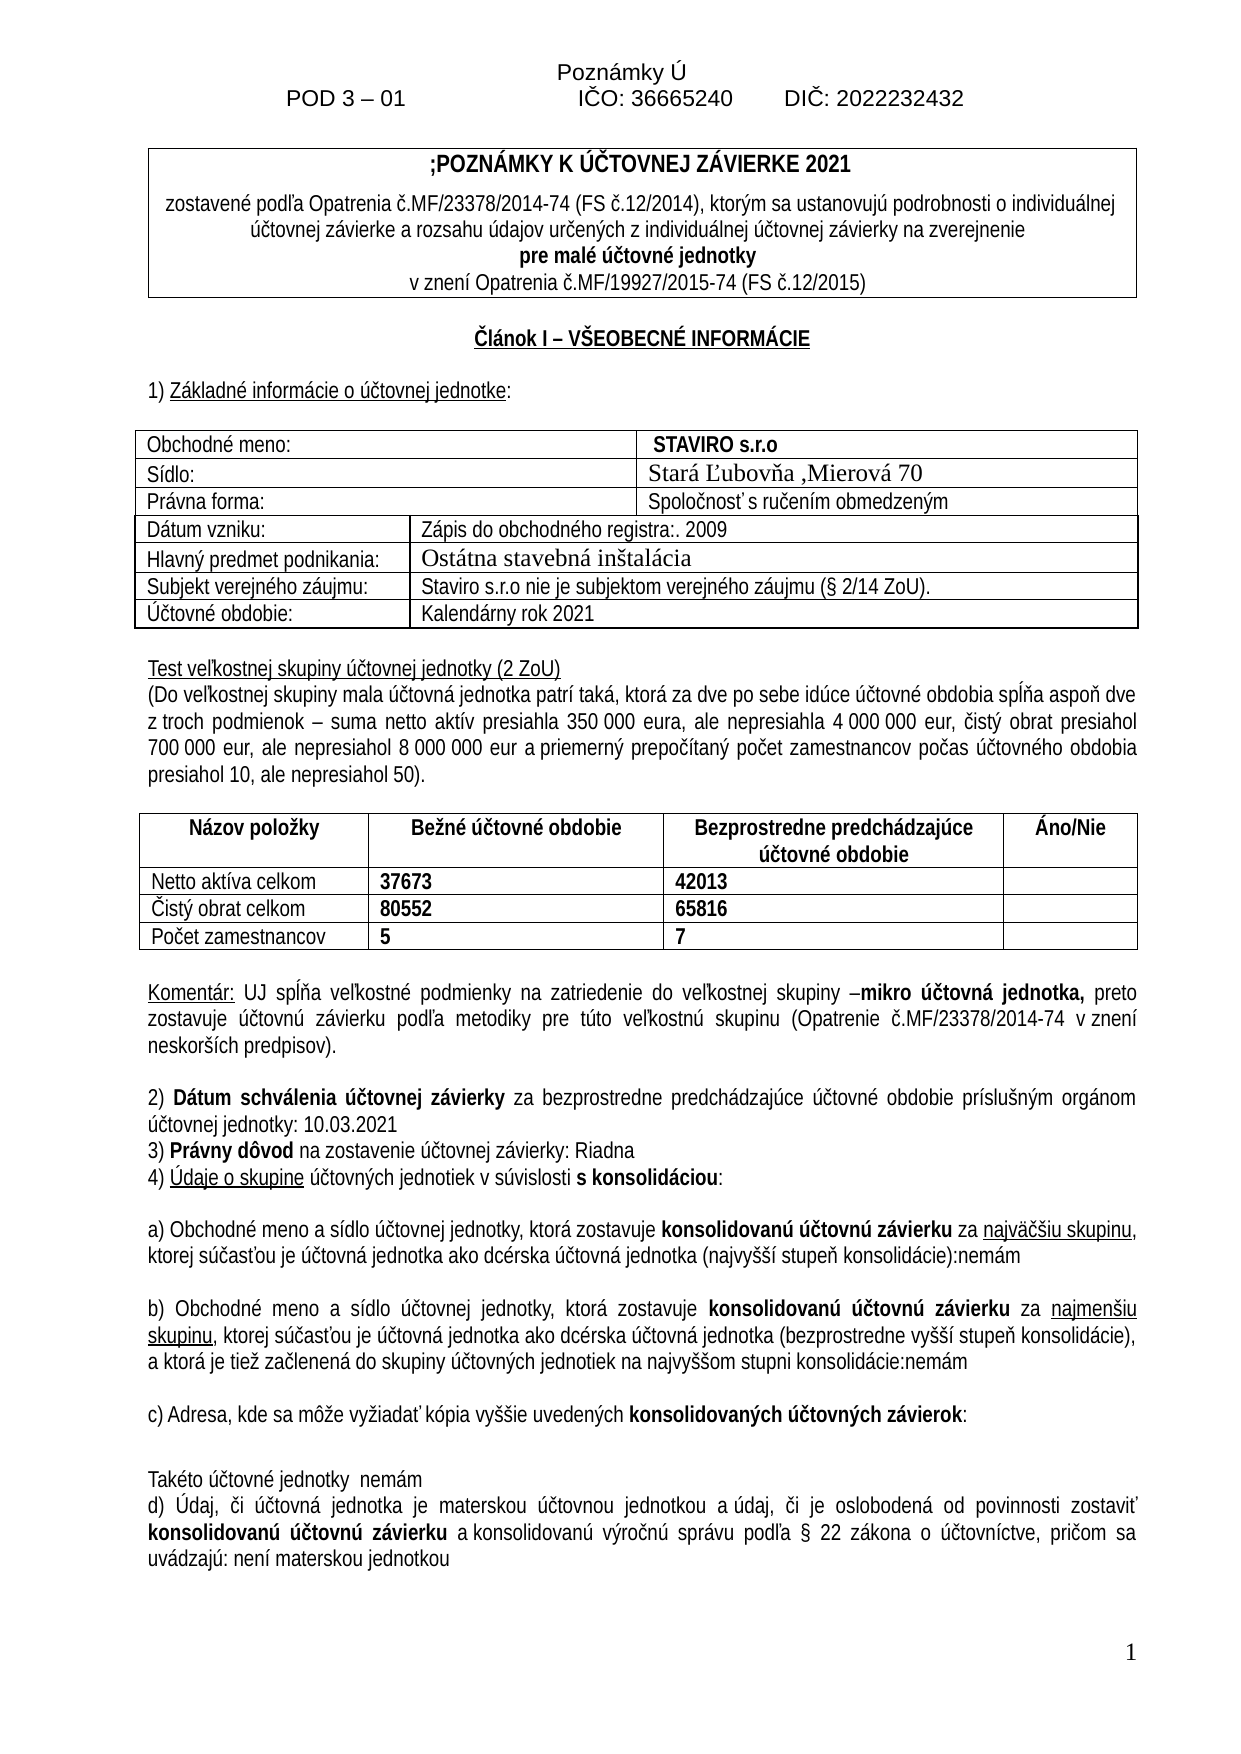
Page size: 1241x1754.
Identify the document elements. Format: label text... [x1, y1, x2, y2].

text 3) Právny dôvod na zostavenie účtovnej závierky: Riadna [148, 1137, 1186, 1163]
text ;POZNÁMKY K ÚČTOVNEJ ZÁVIERKE 2021 [149, 149, 1136, 177]
table_cell Účtovné obdobie: [136, 600, 409, 627]
table_cell [1004, 923, 1137, 949]
text a) Obchodné meno a sídlo účtovnej jednotky, ktorá zostavuje konsolidovanú účtovnú závierku za najväčšiu skupinu, ktorej súčasťou je účtovná jednotka ako dcérska účtovná jednotka (najvyšší stupeň konsolidácie):nemám [148, 1216, 1137, 1269]
table_cell Dátum vzniku: [136, 516, 409, 542]
table_cell [1004, 868, 1137, 894]
table_cell Netto aktíva celkom [140, 868, 368, 894]
table_cell Hlavný predmet podnikania: [136, 543, 409, 572]
table_cell Čistý obrat celkom [140, 895, 368, 922]
table_cell Počet zamestnancov [140, 923, 368, 949]
table_header Obchodné meno: [136, 431, 636, 457]
text Článok I – VŠEOBECNÉ INFORMÁCIE [148, 325, 1137, 351]
text Test veľkostnej skupiny účtovnej jednotky (2 ZoU) [148, 655, 1181, 681]
table_cell [1004, 895, 1137, 922]
table_cell 37673 [369, 868, 663, 894]
table_cell Právna forma: [136, 488, 636, 515]
text Komentár: UJ spĺňa veľkostné podmienky na zatriedenie do veľkostnej skupiny –mikro účtovná jednotka, preto zostavuje účtovnú závierku podľa metodiky pre túto veľkostnú skupinu (Opatrenie č.MF/23378/2014-74 v znení neskorších predpisov). [148, 979, 1137, 1058]
text c) Adresa, kde sa môže vyžiadať kópia vyššie uvedených konsolidovaných účtovných závierok: [148, 1401, 1137, 1427]
table_header Áno/Nie [1004, 814, 1137, 867]
text b) Obchodné meno a sídlo účtovnej jednotky, ktorá zostavuje konsolidovanú účtovnú závierku za najmenšiu skupinu, ktorej súčasťou je účtovná jednotka ako dcérska účtovná jednotka (bezprostredne vyšší stupeň konsolidácie), a ktorá je tiež začlenená do skupiny účtovných jednotiek na najvyššom stupni konsolidácie:nemám [148, 1295, 1137, 1374]
table_header Bežné účtovné obdobie [369, 814, 663, 867]
table_cell 5 [369, 923, 663, 949]
text zostavené podľa Opatrenia č.MF/23378/2014-74 (FS č.12/2014), ktorým sa ustanovujú podrobnosti o individuálnej účtovnej závierke a rozsahu údajov určených z individuálnej účtovnej závierky na zverejnenie [149, 189, 1136, 241]
text Takéto účtovné jednotky nemám [148, 1466, 1137, 1492]
table_header Názov položky [140, 814, 368, 867]
text 4) Údaje o skupine účtovných jednotiek v súvislosti s konsolidáciou: [148, 1163, 1137, 1190]
table_cell Spoločnosť s ručením obmedzeným [637, 488, 1137, 515]
table_cell Stará Ľubovňa ,Mierová 70 [637, 459, 1137, 487]
table_header STAVIRO s.r.o [637, 431, 1137, 457]
table_cell Kalendárny rok 2021 [411, 600, 1137, 627]
table_cell Zápis do obchodného registra:. 2009 [411, 516, 1137, 542]
table_cell 42013 [664, 868, 1003, 894]
table_cell Staviro s.r.o nie je subjektom verejného záujmu (§ 2/14 ZoU). [411, 573, 1137, 599]
table_cell 65816 [664, 895, 1003, 922]
table_cell 80552 [369, 895, 663, 922]
table_cell Subjekt verejného záujmu: [136, 573, 409, 599]
text 1) Základné informácie o účtovnej jednotke: [148, 377, 1137, 404]
table_cell Sídlo: [136, 459, 636, 487]
text pre malé účtovné jednotky [149, 241, 1136, 268]
table_cell Ostátna stavebná inštalácia [411, 543, 1137, 572]
text (Do veľkostnej skupiny mala účtovná jednotka patrí taká, ktorá za dve po sebe idúce účtovné obdobia spĺňa aspoň dve z troch podmienok – suma netto aktív presiahla 350 000 eura, ale nepresiahla 4 000 000 eur, čistý obrat presiahol 700 000 eur, ale nepresiahol 8 000 000 eur a priemerný prepočítaný počet zamestnancov počas účtovného obdobia presiahol 10, ale nepresiahol 50). [148, 681, 1137, 787]
text 2) Dátum schválenia účtovnej závierky za bezprostredne predchádzajúce účtovné obdobie príslušným orgánom účtovnej jednotky: 10.03.2021 [148, 1084, 1137, 1137]
text v znení Opatrenia č.MF/19927/2015-74 (FS č.12/2015) [149, 268, 1136, 297]
table_cell 7 [664, 923, 1003, 949]
text d) Údaj, či účtovná jednotka je materskou účtovnou jednotkou a údaj, či je oslobodená od povinnosti zostaviť konsolidovanú účtovnú závierku a konsolidovanú výročnú správu podľa § 22 zákona o účtovníctve, pričom sa uvádzajú: není materskou jednotkou [148, 1492, 1137, 1571]
table_header Bezprostredne predchádzajúce účtovné obdobie [664, 814, 1003, 867]
